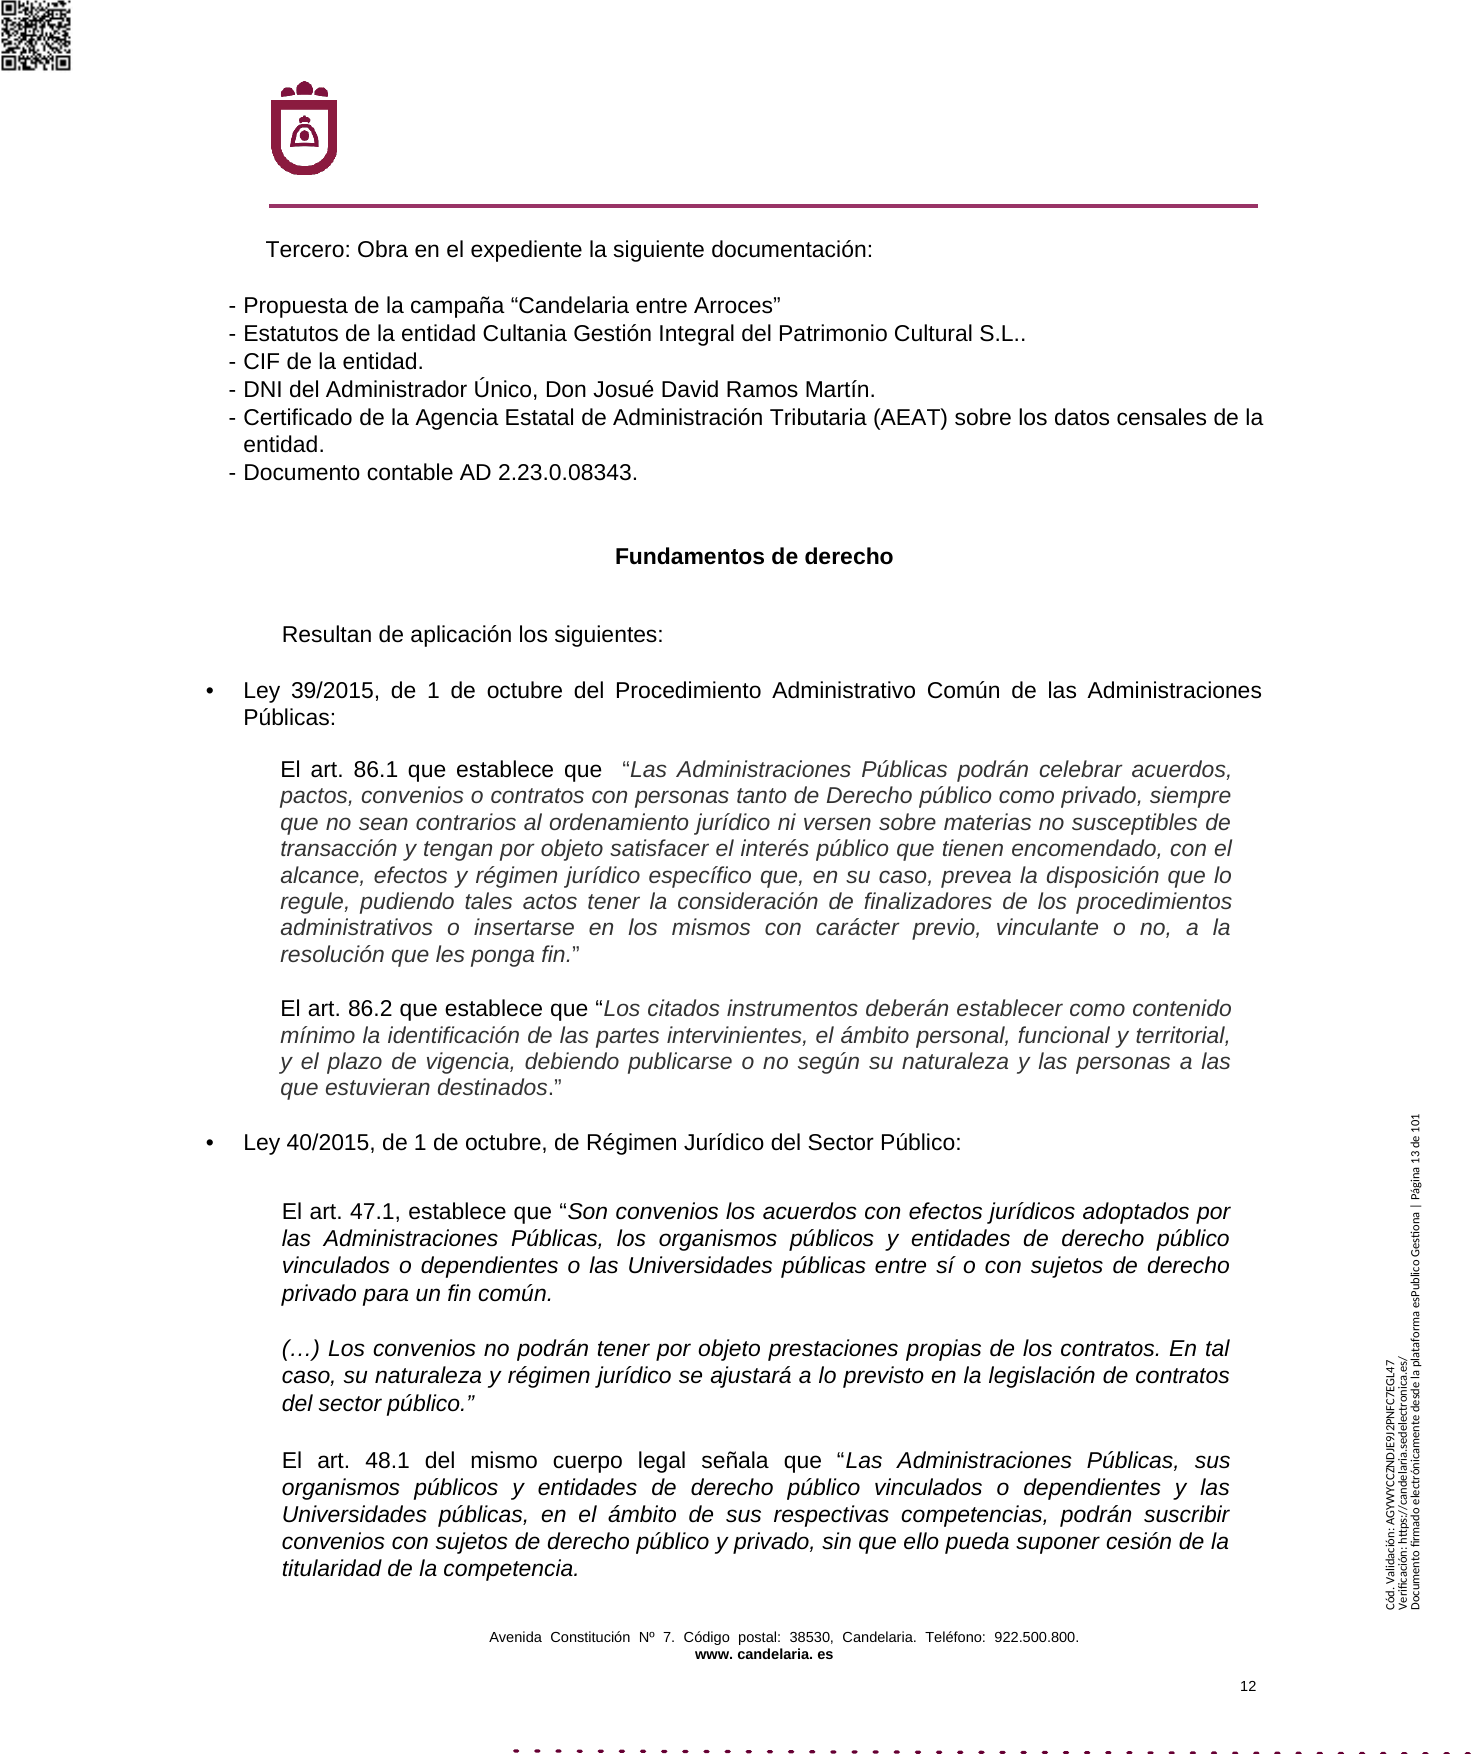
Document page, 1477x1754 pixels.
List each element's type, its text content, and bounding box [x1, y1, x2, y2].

text El art. 47.1, establece que “Son convenios los acuerdos con efectos jurídicos adoptados por las Administraciones Públicas, los organismos públicos y entidades de derecho público vinculados o dependientes o las Universidades públicas entre sí o con sujetos de derecho privado para un fin común. [282, 1198, 1233, 1306]
text El art. 86.2 que establece que “Los citados instrumentos deberán establecer como contenido mínimo la identificación de las partes intervinientes, el ámbito personal, funcional y territorial, y el plazo de vigencia, debiendo publicarse o no según su naturaleza y las personas a las que estuvieran destinados.” [280, 995, 1234, 1101]
text El art. 86.1 que establece que “Las Administraciones Públicas podrán celebrar acuerdos, pactos, convenios o contratos con personas tanto de Derecho público como privado, siempre que no sean contrarios al ordenamiento jurídico ni versen sobre materias no susceptibles de transacción y tengan por objeto satisfacer el interés público que tienen encomendado, con el alcance, efectos y régimen jurídico específico que, en su caso, prevea la disposición que lo regule, pudiendo tales actos tener la consideración de finalizadores de los procedimientos administrativos o insertarse en los mismos con carácter previo, vinculante o no, a la resolución que les ponga fin.” [280, 756, 1234, 967]
text (…) Los convenios no podrán tener por objeto prestaciones propias de los contratos. En tal caso, su naturaleza y régimen jurídico se ajustará a lo previsto en la legislación de contratos del sector público.” [282, 1335, 1233, 1416]
text El art. 48.1 del mismo cuerpo legal señala que “Las Administraciones Públicas, sus organismos públicos y entidades de derecho público vinculados o dependientes y las Universidades públicas, en el ámbito de sus respectivas competencias, podrán suscribir convenios con sujetos de derecho público y privado, sin que ello pueda suponer cesión de la titularidad de la competencia. [282, 1447, 1233, 1581]
list CIF de la entidad. [228, 348, 1263, 374]
list Ley 39/2015, de 1 de octubre del Procedimiento Administrativo Común de las Administraciones Públicas: [206, 677, 1263, 731]
subtitle Fundamentos de derecho [333, 543, 1182, 569]
list Ley 40/2015, de 1 de octubre, de Régimen Jurídico del Sector Público: [206, 1129, 1263, 1155]
list Estatutos de la entidad Cultania Gestión Integral del Patrimonio Cultural S.L.. [228, 320, 1263, 346]
text Resultan de aplicación los siguientes: [282, 621, 1263, 647]
list Propuesta de la campaña “Candelaria entre Arroces” [228, 292, 1263, 318]
text Tercero: Obra en el expediente la siguiente documentación: [265, 236, 1263, 263]
list Certificado de la Agencia Estatal de Administración Tributaria (AEAT) sobre los datos censales de la entidad. [228, 404, 1263, 458]
list Documento contable AD 2.23.0.08343. [228, 458, 1263, 485]
list DNI del Administrador Único, Don Josué David Ramos Martín. [228, 376, 1263, 402]
